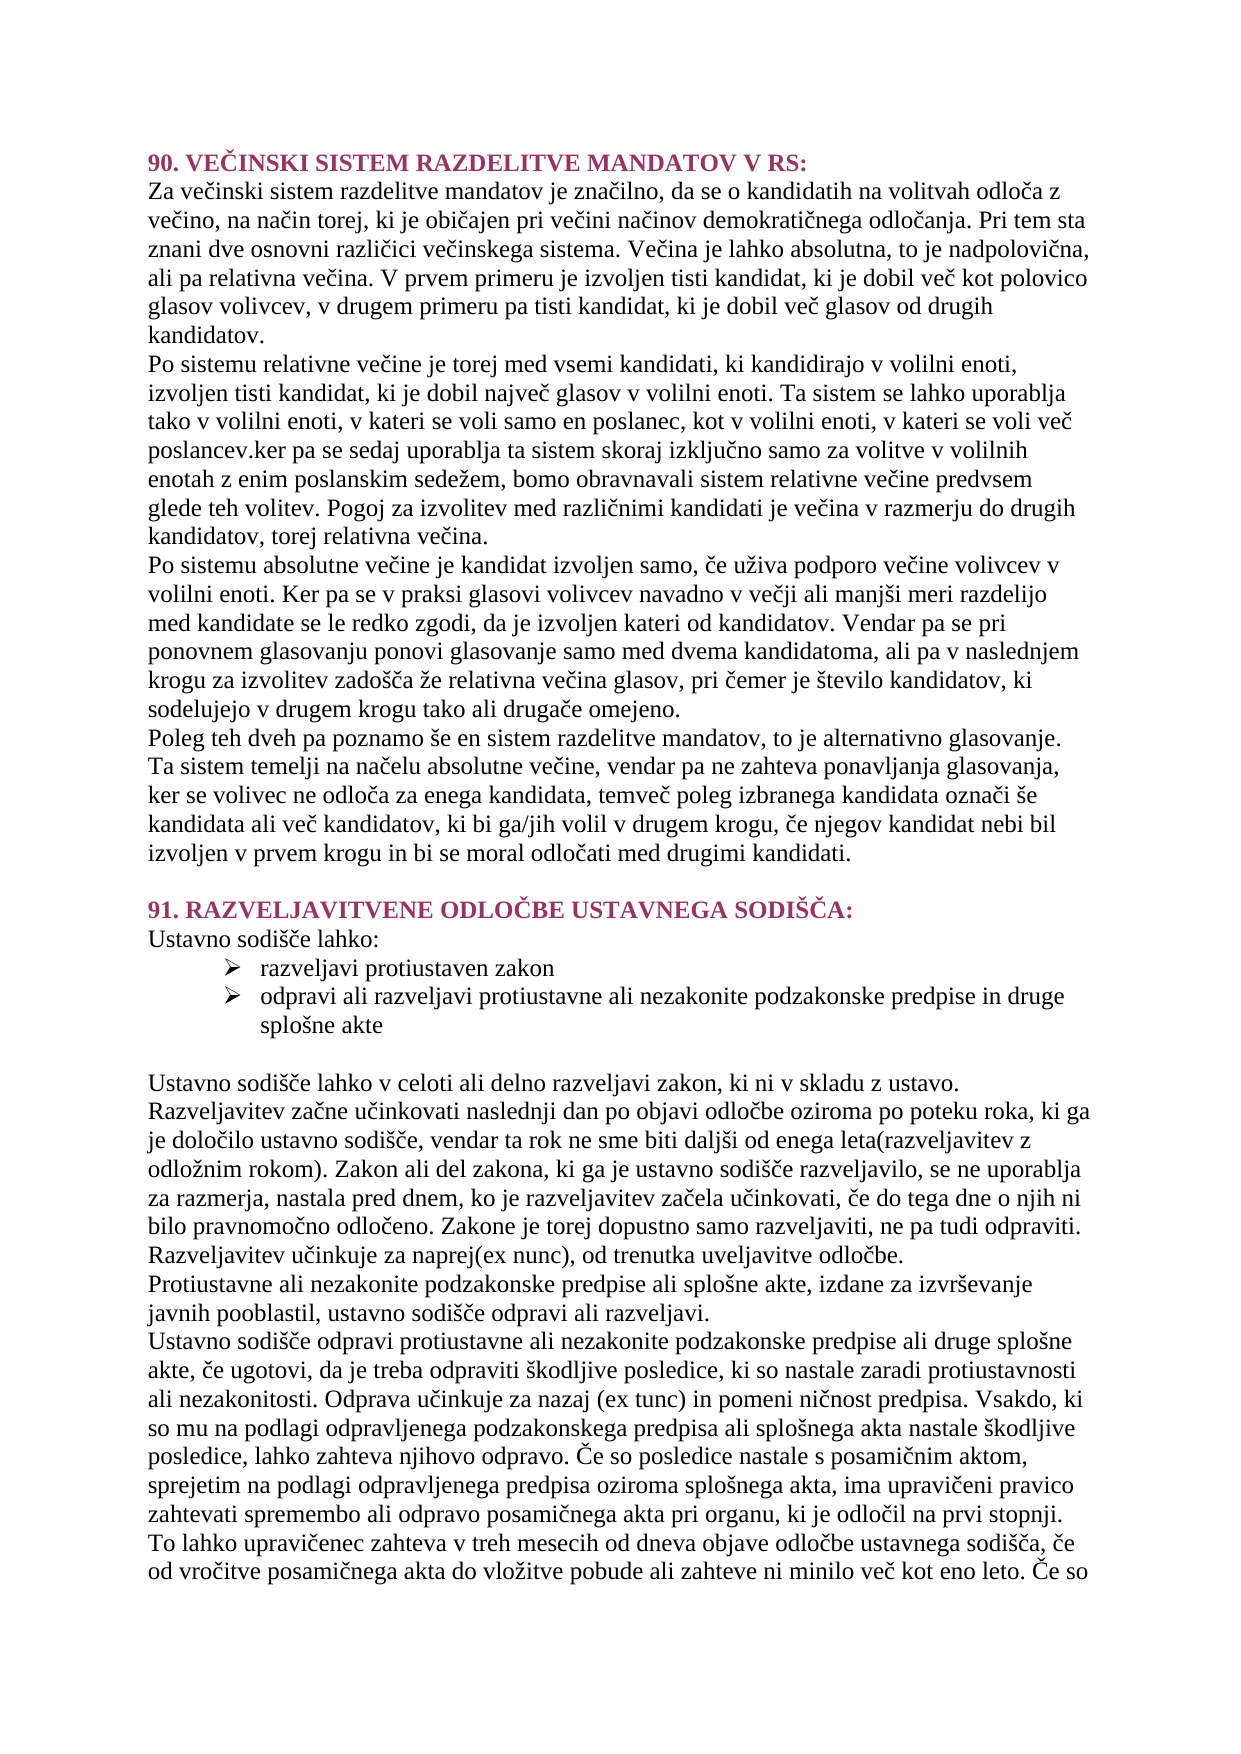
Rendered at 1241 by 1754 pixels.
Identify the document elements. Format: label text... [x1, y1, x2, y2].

list odpravi ali razveljavi protiustavne ali nezakonite podzakonske predpise in druge splošne akte [223, 981, 1093, 1039]
text Protiustavne ali nezakonite podzakonske predpise ali splošne akte, izdane za izvrševanje javnih pooblastil, ustavno sodišče odpravi ali razveljavi. [148, 1269, 1093, 1326]
text Ustavno sodišče lahko v celoti ali delno razveljavi zakon, ki ni v skladu z ustavo. Razveljavitev začne učinkovati naslednji dan po objavi odločbe oziroma po poteku roka, ki ga je določilo ustavno sodišče, vendar ta rok ne sme biti daljši od enega leta(razveljavitev z odložnim rokom). Zakon ali del zakona, ki ga je ustavno sodišče razveljavilo, se ne uporablja za razmerja, nastala pred dnem, ko je razveljavitev začela učinkovati, če do tega dne o njih ni bilo pravnomočno odločeno. Zakone je torej dopustno samo razveljaviti, ne pa tudi odpraviti. Razveljavitev učinkuje za naprej(ex nunc), od trenutka uveljavitve odločbe. [148, 1068, 1093, 1269]
list razveljavi protiustaven zakon [223, 953, 1093, 981]
text Ustavno sodišče lahko: [148, 924, 1093, 953]
text Ustavno sodišče odpravi protiustavne ali nezakonite podzakonske predpise ali druge splošne akte, če ugotovi, da je treba odpraviti škodljive posledice, ki so nastale zaradi protiustavnosti ali nezakonitosti. Odprava učinkuje za nazaj (ex tunc) in pomeni ničnost predpisa. Vsakdo, ki so mu na podlagi odpravljenega podzakonskega predpisa ali splošnega akta nastale škodljive posledice, lahko zahteva njihovo odpravo. Če so posledice nastale s posamičnim aktom, sprejetim na podlagi odpravljenega predpisa oziroma splošnega akta, ima upravičeni pravico zahtevati spremembo ali odpravo posamičnega akta pri organu, ki je odločil na prvi stopnji. To lahko upravičenec zahteva v treh mesecih od dneva objave odločbe ustavnega sodišča, če od vročitve posamičnega akta do vložitve pobude ali zahteve ni minilo več kot eno leto. Če so [148, 1326, 1093, 1585]
text Po sistemu relativne večine je torej med vsemi kandidati, ki kandidirajo v volilni enoti, izvoljen tisti kandidat, ki je dobil največ glasov v volilni enoti. Ta sistem se lahko uporablja tako v volilni enoti, v kateri se voli samo en poslanec, kot v volilni enoti, v kateri se voli več poslancev.ker pa se sedaj uporablja ta sistem skoraj izključno samo za volitve v volilnih enotah z enim poslanskim sedežem, bomo obravnavali sistem relativne večine predvsem glede teh volitev. Pogoj za izvolitev med različnimi kandidati je večina v razmerju do drugih kandidatov, torej relativna večina. [148, 349, 1093, 550]
text Poleg teh dveh pa poznamo še en sistem razdelitve mandatov, to je alternativno glasovanje. Ta sistem temelji na načelu absolutne večine, vendar pa ne zahteva ponavljanja glasovanja, ker se volivec ne odloča za enega kandidata, temveč poleg izbranega kandidata označi še kandidata ali več kandidatov, ki bi ga/jih volil v drugem krogu, če njegov kandidat nebi bil izvoljen v prvem krogu in bi se moral odločati med drugimi kandidati. [148, 723, 1093, 866]
text Za večinski sistem razdelitve mandatov je značilno, da se o kandidatih na volitvah odloča z večino, na način torej, ki je običajen pri večini načinov demokratičnega odločanja. Pri tem sta znani dve osnovni različici večinskega sistema. Večina je lahko absolutna, to je nadpolovična, ali pa relativna večina. V prvem primeru je izvoljen tisti kandidat, ki je dobil več kot polovico glasov volivcev, v drugem primeru pa tisti kandidat, ki je dobil več glasov od drugih kandidatov. [148, 176, 1093, 349]
text Po sistemu absolutne večine je kandidat izvoljen samo, če uživa podporo večine volivcev v volilni enoti. Ker pa se v praksi glasovi volivcev navadno v večji ali manjši meri razdelijo med kandidate se le redko zgodi, da je izvoljen kateri od kandidatov. Vendar pa se pri ponovnem glasovanju ponovi glasovanje samo med dvema kandidatoma, ali pa v naslednjem krogu za izvolitev zadošča že relativna večina glasov, pri čemer je število kandidatov, ki sodelujejo v drugem krogu tako ali drugače omejeno. [148, 550, 1093, 723]
text 91. RAZVELJAVITVENE ODLOČBE USTAVNEGA SODIŠČA: [148, 895, 1093, 924]
text 90. VEČINSKI SISTEM RAZDELITVE MANDATOV V RS: [148, 148, 1093, 176]
